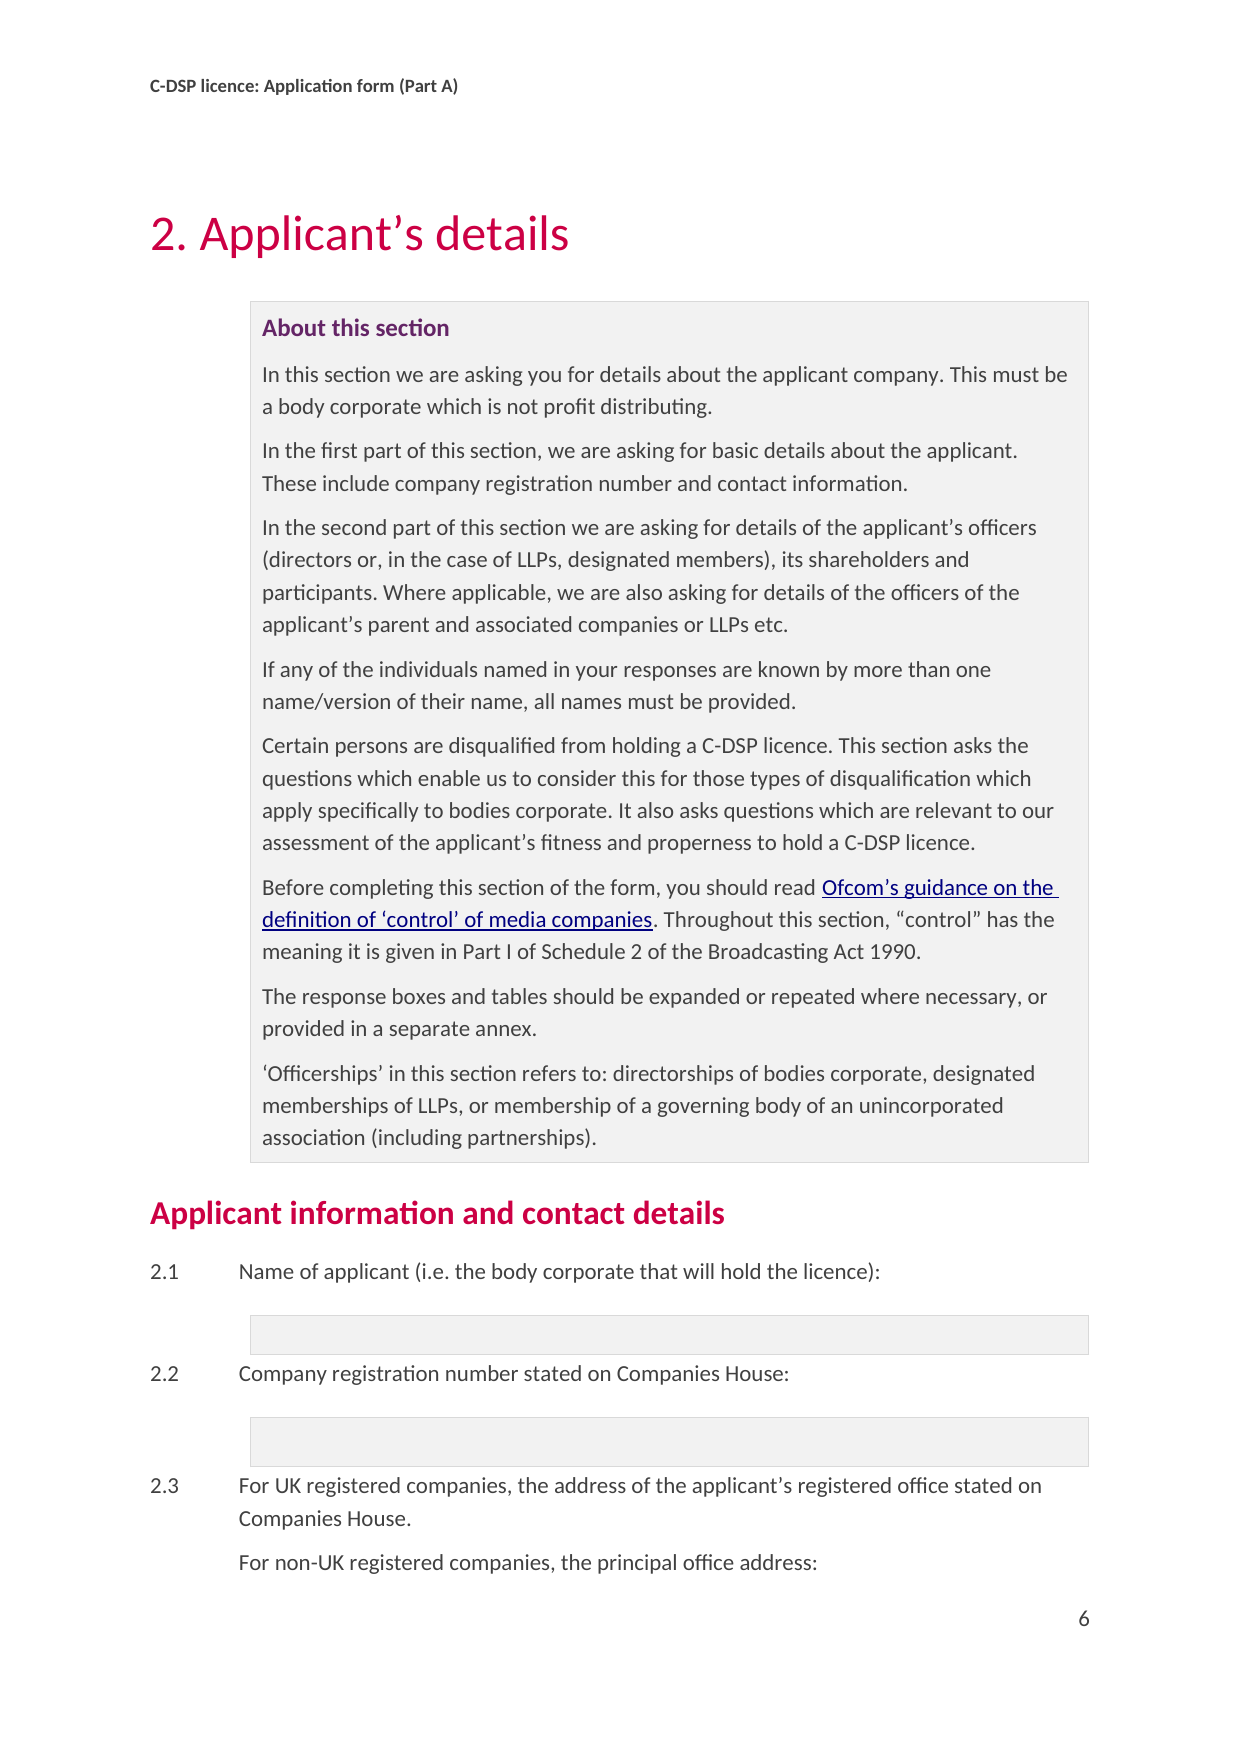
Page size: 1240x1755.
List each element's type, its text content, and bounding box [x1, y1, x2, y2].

text Before completing this section of the form, you should read Ofcom’s guidance on the definition of ‘control’ of media companies. Throughout this section, “control” has the meaning it is given in Part I of Schedule 2 of the Broadcasting Act 1990. [251, 861, 1088, 965]
text If any of the individuals named in your responses are known by more than one name/version of their name, all names must be provided. [251, 643, 1088, 715]
subtitle About this section [251, 302, 1088, 343]
text In the second part of this section we are asking for details of the applicant’s officers (directors or, in the case of LLPs, designated members), its shareholders and participants. Where applicable, we are also asking for details of the officers of the applicant’s parent and associated companies or LLPs etc. [251, 502, 1088, 638]
text In this section we are asking you for details about the applicant company. This must be a body corporate which is not profit distributing. [251, 348, 1088, 420]
list Name of applicant (i.e. the body corporate that will hold the licence): [150, 1257, 1089, 1286]
list Company registration number stated on Companies House: [150, 1359, 1089, 1387]
text The response boxes and tables should be expanded or repeated where necessary, or provided in a separate annex. [251, 970, 1088, 1042]
text In the first part of this section, we are asking for basic details about the applicant. These include company registration number and contact information. [251, 425, 1088, 497]
subtitle Applicant information and contact details [150, 1192, 1089, 1232]
text ‘Officerships’ in this section refers to: directorships of bodies corporate, designated memberships of LLPs, or membership of a governing body of an unincorporated association (including partnerships). [251, 1047, 1088, 1162]
list For UK registered companies, the address of the applicant’s registered office stated on Companies House. [150, 1472, 1089, 1532]
text Certain persons are disqualified from holding a C-DSP licence. This section asks the questions which enable us to consider this for those types of disqualification which apply specifically to bodies corporate. It also asks questions which are relevant to our assessment of the applicant’s fitness and properness to hold a C-DSP licence. [251, 720, 1088, 856]
text For non-UK registered companies, the principal office address: [239, 1548, 1089, 1577]
title Applicant’s details [150, 202, 1089, 263]
